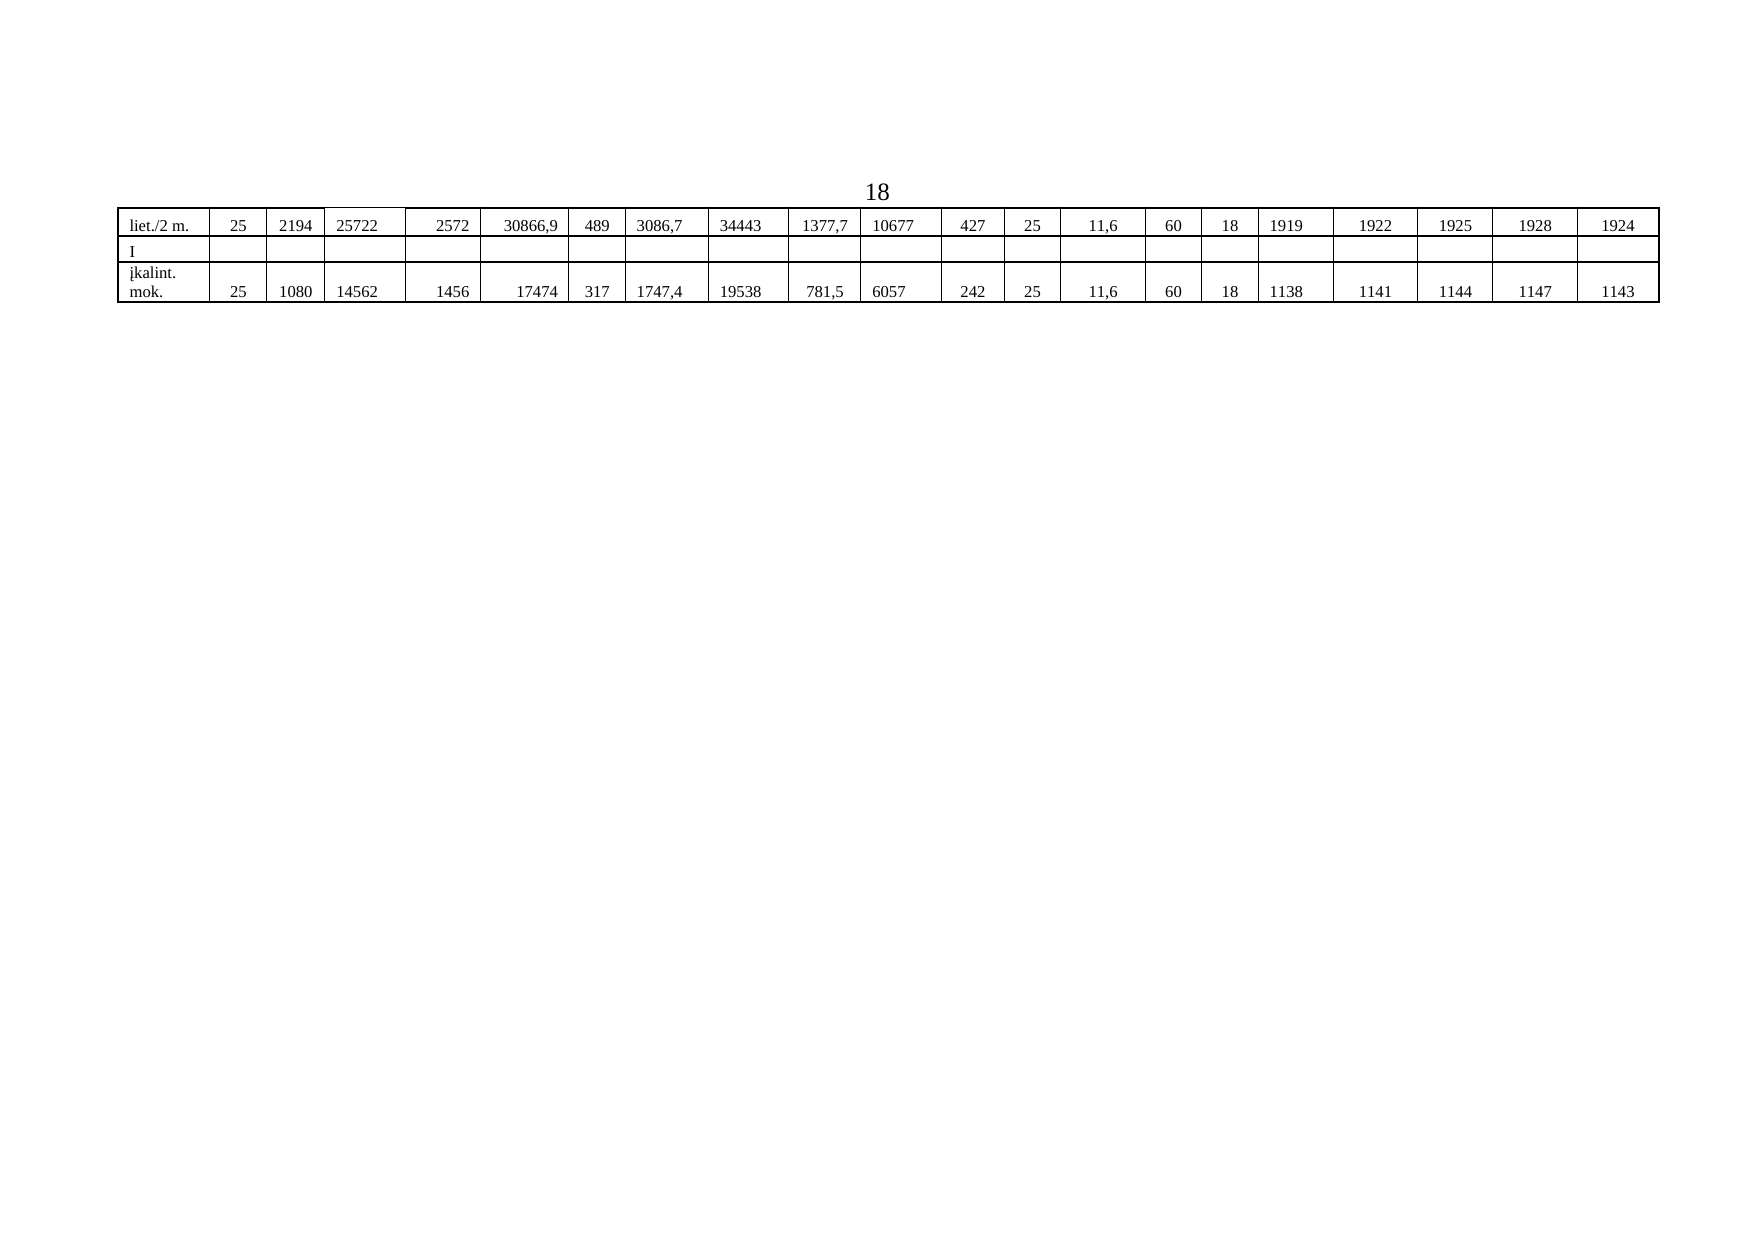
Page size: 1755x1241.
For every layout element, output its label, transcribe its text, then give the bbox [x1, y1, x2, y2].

table_cell [942, 237, 1004, 261]
table_cell 60 [1146, 263, 1201, 301]
table_cell [267, 237, 324, 261]
table_cell 25 [210, 263, 266, 301]
table_cell 1141 [1334, 263, 1417, 301]
table_cell 17474 [481, 263, 568, 301]
table_cell 242 [942, 263, 1004, 301]
table_cell 60 [1146, 209, 1201, 235]
table_cell 18 [1202, 263, 1258, 301]
table_cell įkalint. mok. [119, 263, 209, 301]
table_cell 18 [1202, 209, 1258, 235]
table_cell 25 [1005, 209, 1060, 235]
table_cell [1005, 237, 1060, 261]
table_cell 19538 [709, 263, 788, 301]
table_cell 34443 [709, 209, 788, 235]
table_cell [1578, 237, 1658, 261]
table_cell [789, 237, 860, 261]
table_cell 3086,7 [626, 209, 708, 235]
table_cell [1061, 237, 1145, 261]
table_cell 25 [1005, 263, 1060, 301]
table_cell 14562 [325, 263, 405, 301]
table_cell 1080 [267, 263, 324, 301]
table_cell [861, 237, 941, 261]
table_cell [210, 237, 266, 261]
table_cell [569, 237, 625, 261]
table_cell 427 [942, 209, 1004, 235]
table_cell 1747,4 [626, 263, 708, 301]
table_cell 2572 [406, 209, 480, 235]
table_cell [1202, 237, 1258, 261]
table_cell 1456 [406, 263, 480, 301]
table_cell [1334, 237, 1417, 261]
table_cell 6057 [861, 263, 941, 301]
table_cell 25 [210, 209, 266, 235]
table_cell 1138 [1259, 263, 1333, 301]
table_cell 11,6 [1061, 209, 1145, 235]
table_cell 10677 [861, 209, 941, 235]
table_cell [1259, 237, 1333, 261]
table_cell [709, 237, 788, 261]
table_cell [325, 237, 405, 261]
table_cell [1146, 237, 1201, 261]
table_cell 1147 [1493, 263, 1577, 301]
table_cell [406, 237, 480, 261]
table_cell 30866,9 [481, 209, 568, 235]
table_cell 25722 [325, 208, 405, 235]
table_cell 1143 [1578, 263, 1658, 301]
table_cell 1925 [1418, 209, 1492, 235]
table_cell 1922 [1334, 209, 1417, 235]
table_cell 781,5 [789, 263, 860, 301]
table_cell 2194 [267, 209, 324, 235]
table_cell 11,6 [1061, 263, 1145, 301]
table_cell 489 [569, 209, 625, 235]
table_cell 1928 [1493, 209, 1577, 235]
table_cell [1493, 237, 1577, 261]
table_cell 1377,7 [789, 209, 860, 235]
table_cell 1919 [1259, 209, 1333, 235]
table_cell 317 [569, 263, 625, 301]
table_cell [1418, 237, 1492, 261]
table_cell I [119, 237, 209, 261]
table_cell 1924 [1578, 209, 1658, 235]
table_cell [481, 237, 568, 261]
table_cell [626, 237, 708, 261]
table_cell 1144 [1418, 263, 1492, 301]
table_cell liet./2 m. [119, 209, 209, 235]
